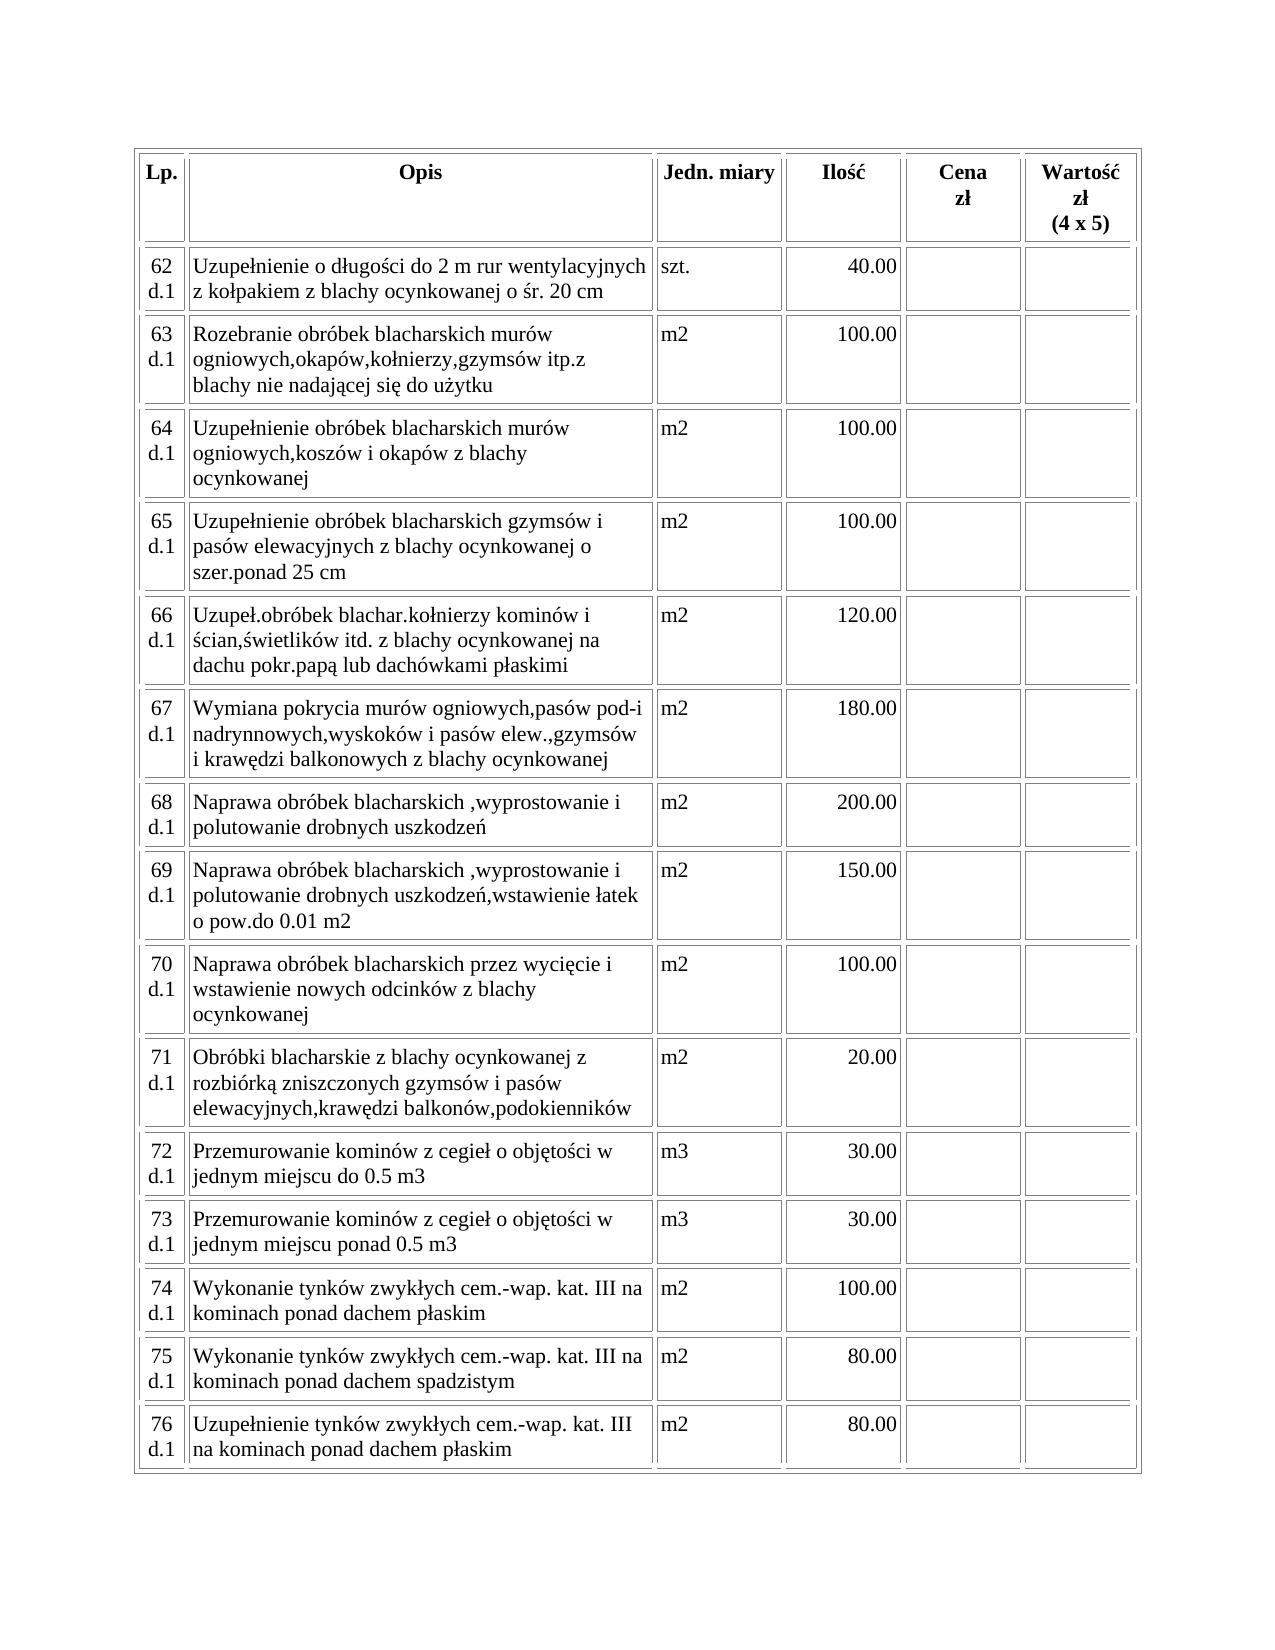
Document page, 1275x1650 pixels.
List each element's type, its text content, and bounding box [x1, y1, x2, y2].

table_cell m2 [654, 939, 784, 1033]
table_cell [907, 316, 1020, 403]
table_cell [907, 690, 1020, 777]
table_cell Naprawa obróbek blacharskich przez wycięcie i wstawienie nowych odcinków z blachy ocynkowanej [186, 939, 654, 1033]
table_cell 70 d.1 [137, 939, 186, 1033]
table_cell [1023, 939, 1138, 1033]
table_cell Wykonanie tynków zwykłych cem.-wap. kat. III na kominach ponad dachem spadzistym [186, 1331, 654, 1399]
table_cell 76 d.1 [137, 1400, 186, 1468]
table_cell 40.00 [784, 241, 903, 309]
table_cell m2 [654, 1331, 784, 1399]
table_cell 180.00 [784, 684, 903, 777]
table_cell Naprawa obróbek blacharskich ,wyprostowanie i polutowanie drobnych uszkodzeń,wstawienie łatek o pow.do 0.01 m2 [186, 846, 654, 939]
table_cell [903, 1263, 1023, 1331]
table_cell 100.00 [784, 310, 903, 403]
table_cell 150.00 [784, 846, 903, 939]
table_cell [903, 939, 1023, 1033]
table_cell [903, 241, 1023, 309]
table_cell 72 d.1 [137, 1126, 186, 1194]
table_cell 68 d.1 [137, 777, 186, 846]
table_cell Obróbki blacharskie z blachy ocynkowanej z rozbiórką zniszczonych gzymsów i pasów elewacyjnych,krawędzi balkonów,podokienników [186, 1033, 654, 1126]
table_cell 100.00 [784, 497, 903, 590]
table_cell [1023, 777, 1138, 846]
table_cell [1023, 1263, 1138, 1331]
table_cell [903, 1033, 1023, 1126]
table_cell [1023, 1033, 1138, 1126]
table_cell Rozebranie obróbek blacharskich murów ogniowych,okapów,kołnierzy,gzymsów itp.z blachy nie nadającej się do użytku [186, 310, 654, 403]
table_cell [1023, 684, 1138, 777]
table_cell [907, 1201, 1020, 1263]
table_cell [907, 852, 1020, 939]
table_cell [1023, 1400, 1138, 1468]
table_cell m2 [654, 403, 784, 497]
table_cell [903, 497, 1023, 590]
table_cell [903, 1126, 1023, 1194]
table_cell [907, 1039, 1020, 1126]
table_cell 20.00 [784, 1033, 903, 1126]
table_cell [1023, 1331, 1138, 1399]
table_cell m2 [654, 684, 784, 777]
table_cell [1023, 310, 1138, 403]
table_cell [1023, 1195, 1138, 1263]
table_cell [1023, 590, 1138, 684]
table_cell [907, 248, 1020, 309]
table_cell m3 [654, 1195, 784, 1263]
table_cell m2 [654, 497, 784, 590]
table_header Lp. [137, 149, 186, 241]
table_cell [1023, 403, 1138, 497]
table_cell Uzupełnienie tynków zwykłych cem.-wap. kat. III na kominach ponad dachem płaskim [186, 1400, 654, 1468]
table_header Ilość [784, 149, 903, 241]
table_cell [903, 777, 1023, 846]
table_cell m2 [654, 1263, 784, 1331]
table_cell [903, 403, 1023, 497]
table_cell [907, 410, 1020, 497]
table_cell 66 d.1 [137, 590, 186, 684]
table_cell m3 [654, 1126, 784, 1194]
table_cell [903, 684, 1023, 777]
table_cell [907, 503, 1020, 590]
table_cell m2 [654, 777, 784, 846]
table_cell [1023, 241, 1138, 309]
table_cell 30.00 [784, 1126, 903, 1194]
table_cell [1023, 1126, 1138, 1194]
table_cell 100.00 [784, 403, 903, 497]
table_cell [907, 597, 1020, 684]
table_cell [903, 846, 1023, 939]
table_cell 100.00 [784, 1263, 903, 1331]
table_cell Uzupeł.obróbek blachar.kołnierzy kominów i ścian,świetlików itd. z blachy ocynkowanej na dachu pokr.papą lub dachówkami płaskimi [186, 590, 654, 684]
table_cell 74 d.1 [137, 1263, 186, 1331]
table_cell 67 d.1 [137, 684, 186, 777]
table_cell m2 [654, 1033, 784, 1126]
table_cell Przemurowanie kominów z cegieł o objętości w jednym miejscu ponad 0.5 m3 [186, 1195, 654, 1263]
table_header Cena zł [903, 149, 1023, 241]
table_cell [1023, 497, 1138, 590]
table_cell [903, 1195, 1023, 1263]
table_cell m2 [654, 846, 784, 939]
table_cell 80.00 [784, 1400, 903, 1468]
table_cell [903, 1400, 1023, 1468]
table_header Wartość zł (4 x 5) [1023, 149, 1138, 241]
table_header Jedn. miary [654, 149, 784, 241]
table_cell Uzupełnienie o długości do 2 m rur wentylacyjnych z kołpakiem z blachy ocynkowanej o śr. 20 cm [186, 241, 654, 309]
table_cell 120.00 [784, 590, 903, 684]
table_cell [903, 310, 1023, 403]
table_cell Wymiana pokrycia murów ogniowych,pasów pod-i nadrynnowych,wyskoków i pasów elew.,gzymsów i krawędzi balkonowych z blachy ocynkowanej [186, 684, 654, 777]
table_cell 100.00 [784, 939, 903, 1033]
table_cell 73 d.1 [137, 1195, 186, 1263]
table_cell [903, 1331, 1023, 1399]
table_cell 200.00 [784, 777, 903, 846]
table_cell 65 d.1 [137, 497, 186, 590]
table_cell [903, 590, 1023, 684]
table_cell [907, 1338, 1020, 1399]
table_cell m2 [654, 310, 784, 403]
table_cell 64 d.1 [137, 403, 186, 497]
table_cell 69 d.1 [137, 846, 186, 939]
table_cell 75 d.1 [137, 1331, 186, 1399]
table_cell 30.00 [784, 1195, 903, 1263]
table_cell Przemurowanie kominów z cegieł o objętości w jednym miejscu do 0.5 m3 [186, 1126, 654, 1194]
table_cell 62 d.1 [137, 241, 186, 309]
table_cell 80.00 [784, 1331, 903, 1399]
table_cell Uzupełnienie obróbek blacharskich gzymsów i pasów elewacyjnych z blachy ocynkowanej o szer.ponad 25 cm [186, 497, 654, 590]
table_cell Naprawa obróbek blacharskich ,wyprostowanie i polutowanie drobnych uszkodzeń [186, 777, 654, 846]
table_cell szt. [654, 241, 784, 309]
table_cell [907, 1133, 1020, 1194]
table_cell 63 d.1 [137, 310, 186, 403]
table_cell Wykonanie tynków zwykłych cem.-wap. kat. III na kominach ponad dachem płaskim [186, 1263, 654, 1331]
table_cell [907, 784, 1020, 846]
table_cell [1023, 846, 1138, 939]
table_cell 71 d.1 [137, 1033, 186, 1126]
table_cell Uzupełnienie obróbek blacharskich murów ogniowych,koszów i okapów z blachy ocynkowanej [186, 403, 654, 497]
table_cell m2 [654, 1400, 784, 1468]
table_cell [907, 1269, 1020, 1331]
table_cell [907, 946, 1020, 1033]
table_cell m2 [654, 590, 784, 684]
table_header Opis [186, 149, 654, 241]
